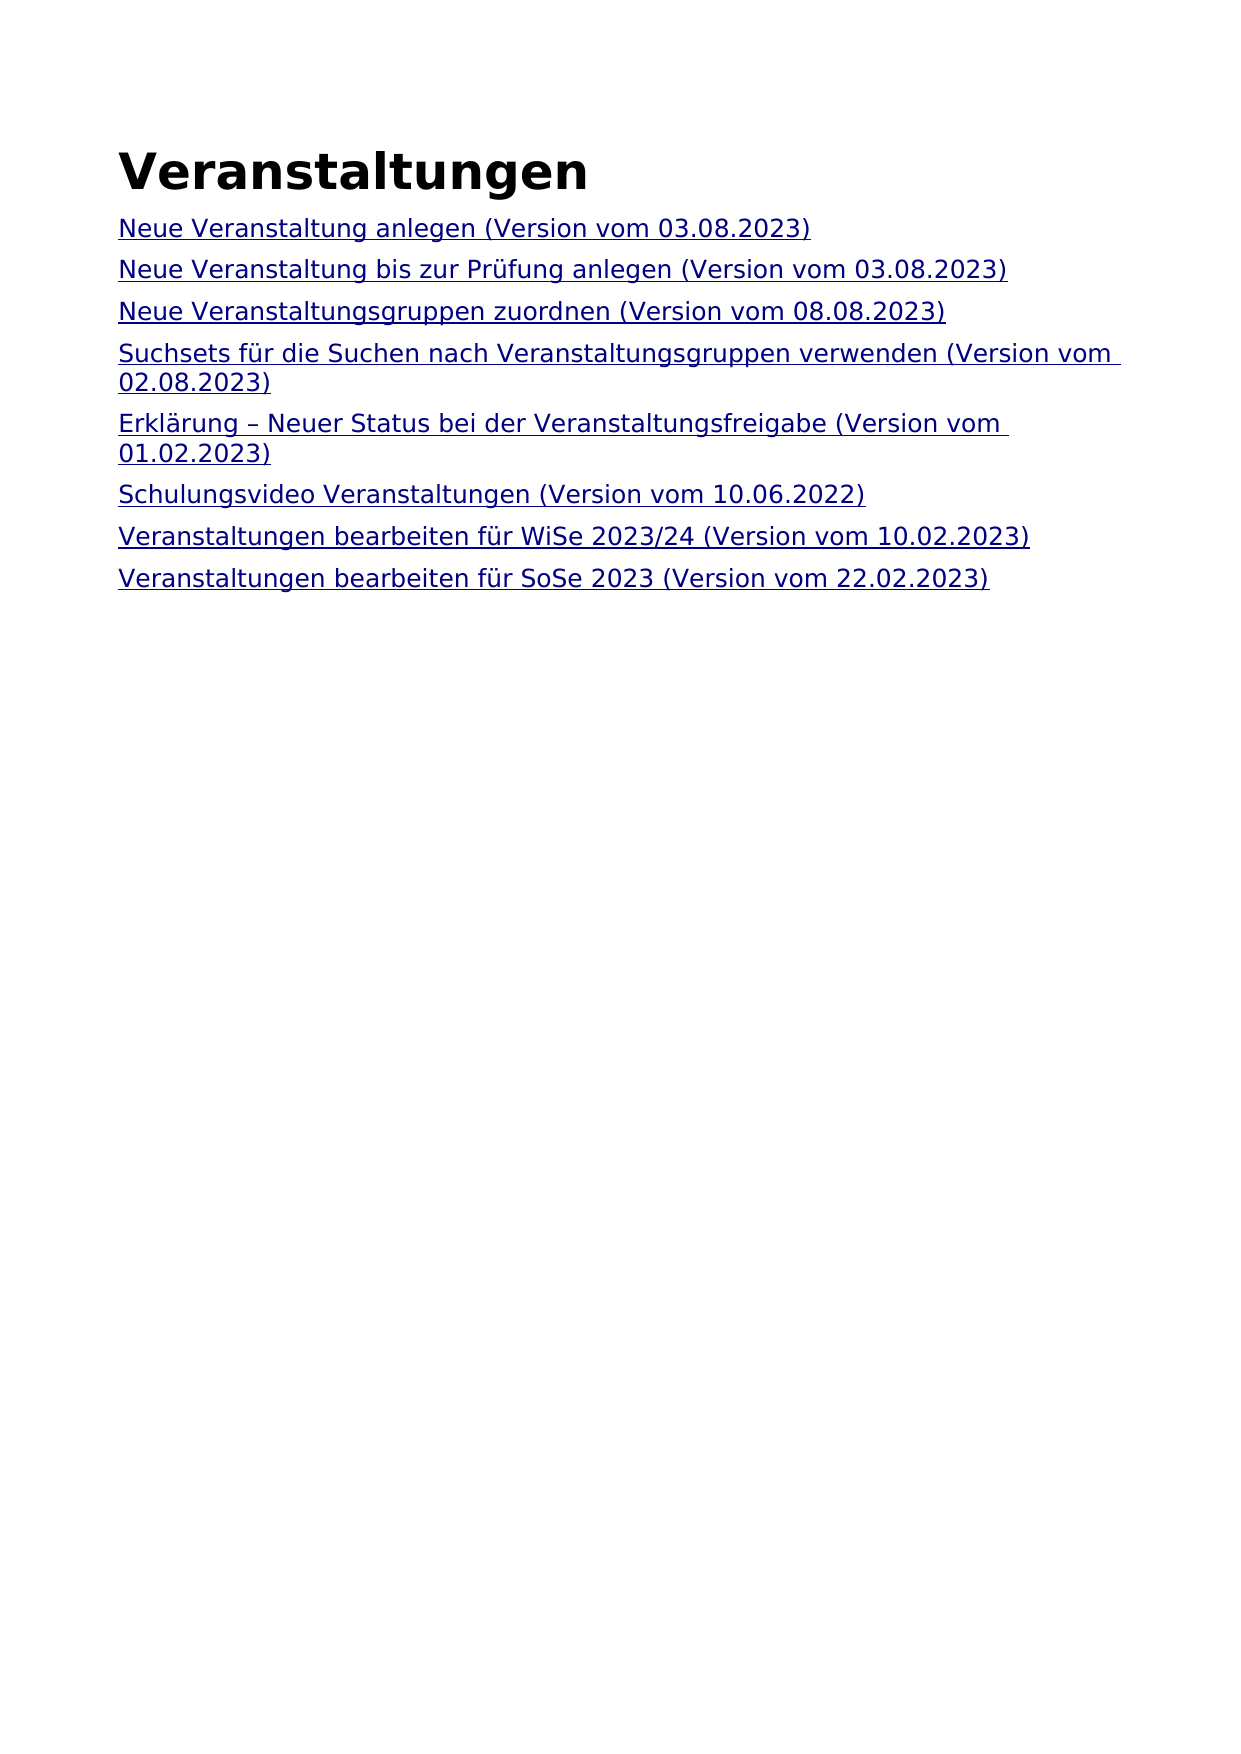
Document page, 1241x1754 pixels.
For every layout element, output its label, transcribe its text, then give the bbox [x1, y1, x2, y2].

text Erklärung – Neuer Status bei der Veranstaltungsfreigabe (Version vom 01.02.2023) [118, 410, 1122, 468]
text Veranstaltungen bearbeiten für WiSe 2023/24 (Version vom 10.02.2023) [118, 522, 1122, 551]
text Veranstaltungen bearbeiten für SoSe 2023 (Version vom 22.02.2023) [118, 564, 1122, 593]
text Suchsets für die Suchen nach Veranstaltungsgruppen verwenden (Version vom 02.08.2023) [118, 339, 1122, 397]
subtitle Veranstaltungen [118, 143, 1122, 201]
text Neue Veranstaltungsgruppen zuordnen (Version vom 08.08.2023) [118, 297, 1122, 326]
text Neue Veranstaltung anlegen (Version vom 03.08.2023) [118, 214, 1122, 243]
text Schulungsvideo Veranstaltungen (Version vom 10.06.2022) [118, 481, 1122, 510]
text Neue Veranstaltung bis zur Prüfung anlegen (Version vom 03.08.2023) [118, 256, 1122, 285]
